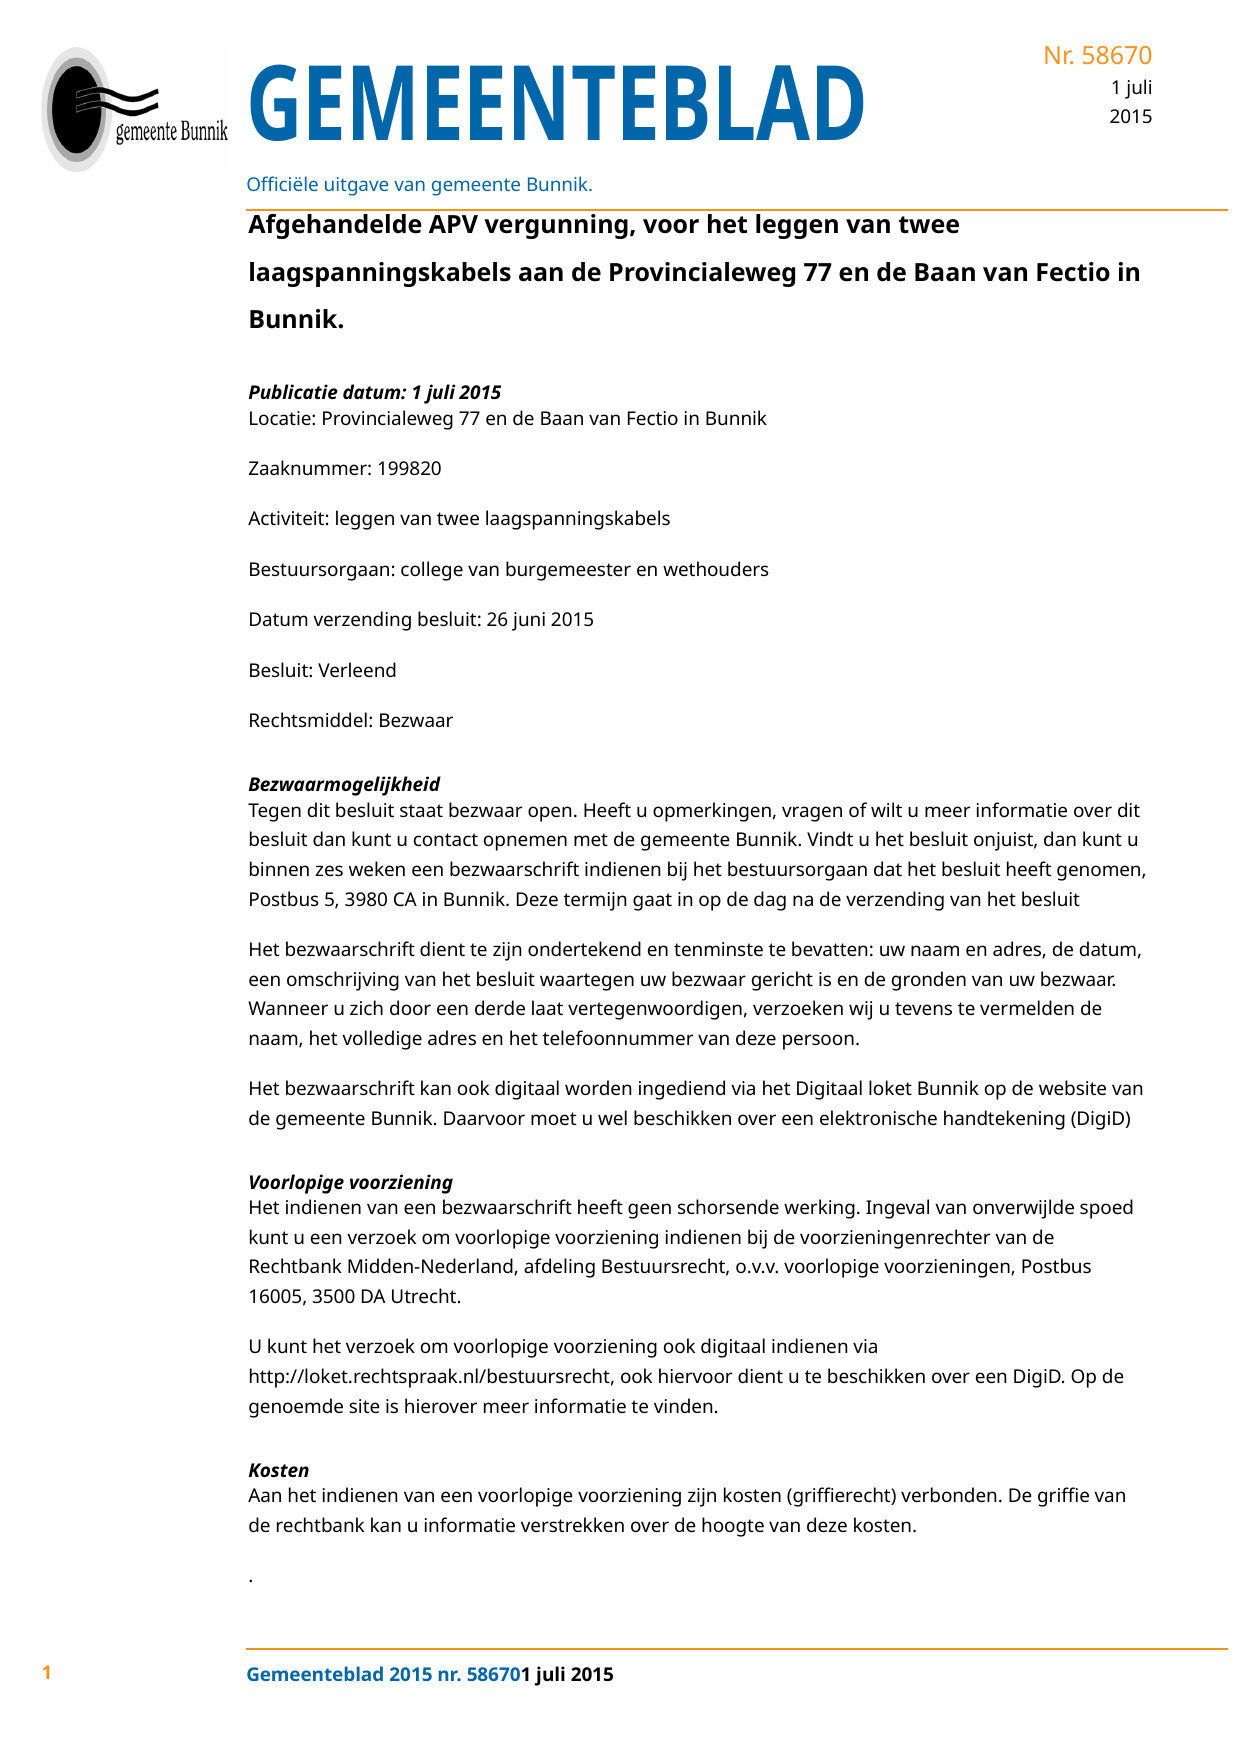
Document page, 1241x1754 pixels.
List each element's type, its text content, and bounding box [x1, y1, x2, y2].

text Besluit: Verleend [248, 657, 1152, 683]
text Het indienen van een bezwaarschrift heeft geen schorsende werking. Ingeval van onverwijlde spoed kunt u een verzoek om voorlopige voorziening indienen bij de voorzieningenrechter van de Rechtbank Midden-Nederland, afdeling Bestuursrecht, o.v.v. voorlopige voorzieningen, Postbus 16005, 3500 DA Utrecht. [248, 1194, 1152, 1309]
text Afgehandelde APV vergunning, voor het leggen van twee laagspanningskabels aan de Provincialeweg 77 en de Baan van Fectio in Bunnik. [248, 211, 1152, 336]
text Activiteit: leggen van twee laagspanningskabels [248, 506, 1152, 531]
text U kunt het verzoek om voorlopige voorziening ook digitaal indienen via http://loket.rechtspraak.nl/bestuursrecht, ook hiervoor dient u te beschikken over een DigiD. Op de genoemde site is hierover meer informatie te vinden. [248, 1334, 1152, 1419]
text Locatie: Provincialeweg 77 en de Baan van Fectio in Bunnik [248, 405, 1152, 431]
text . [248, 1563, 1152, 1588]
text Kosten [248, 1457, 1152, 1483]
text Aan het indienen van een voorlopige voorziening zijn kosten (griffierecht) verbonden. De griffie van de rechtbank kan u informatie verstrekken over de hoogte van deze kosten. [248, 1483, 1152, 1538]
text Het bezwaarschrift kan ook digitaal worden ingediend via het Digitaal loket Bunnik op de website van de gemeente Bunnik. Daarvoor moet u wel beschikken over een elektronische handtekening (DigiD) [248, 1075, 1152, 1131]
text Zaaknummer: 199820 [248, 455, 1152, 481]
text Datum verzending besluit: 26 juni 2015 [248, 606, 1152, 632]
text Rechtsmiddel: Bezwaar [248, 707, 1152, 733]
text Publicatie datum: 1 juli 2015 [248, 379, 1152, 405]
text Bestuursorgaan: college van burgemeester en wethouders [248, 556, 1152, 582]
picture [41, 47, 231, 172]
text Tegen dit besluit staat bezwaar open. Heeft u opmerkingen, vragen of wilt u meer informatie over dit besluit dan kunt u contact opnemen met de gemeente Bunnik. Vindt u het besluit onjuist, dan kunt u binnen zes weken een bezwaarschrift indienen bij het bestuursorgaan dat het besluit heeft genomen, Postbus 5, 3980 CA in Bunnik. Deze termijn gaat in op de dag na de verzending van het besluit [248, 797, 1152, 911]
text Voorlopige voorziening [248, 1169, 1152, 1194]
text Het bezwaarschrift dient te zijn ondertekend en tenminste te bevatten: uw naam en adres, de datum, een omschrijving van het besluit waartegen uw bezwaar gericht is en de gronden van uw bezwaar. Wanneer u zich door een derde laat vertegenwoordigen, verzoeken wij u tevens te vermelden de naam, het volledige adres en het telefoonnummer van deze persoon. [248, 936, 1152, 1051]
text Bezwaarmogelijkheid [248, 771, 1152, 797]
